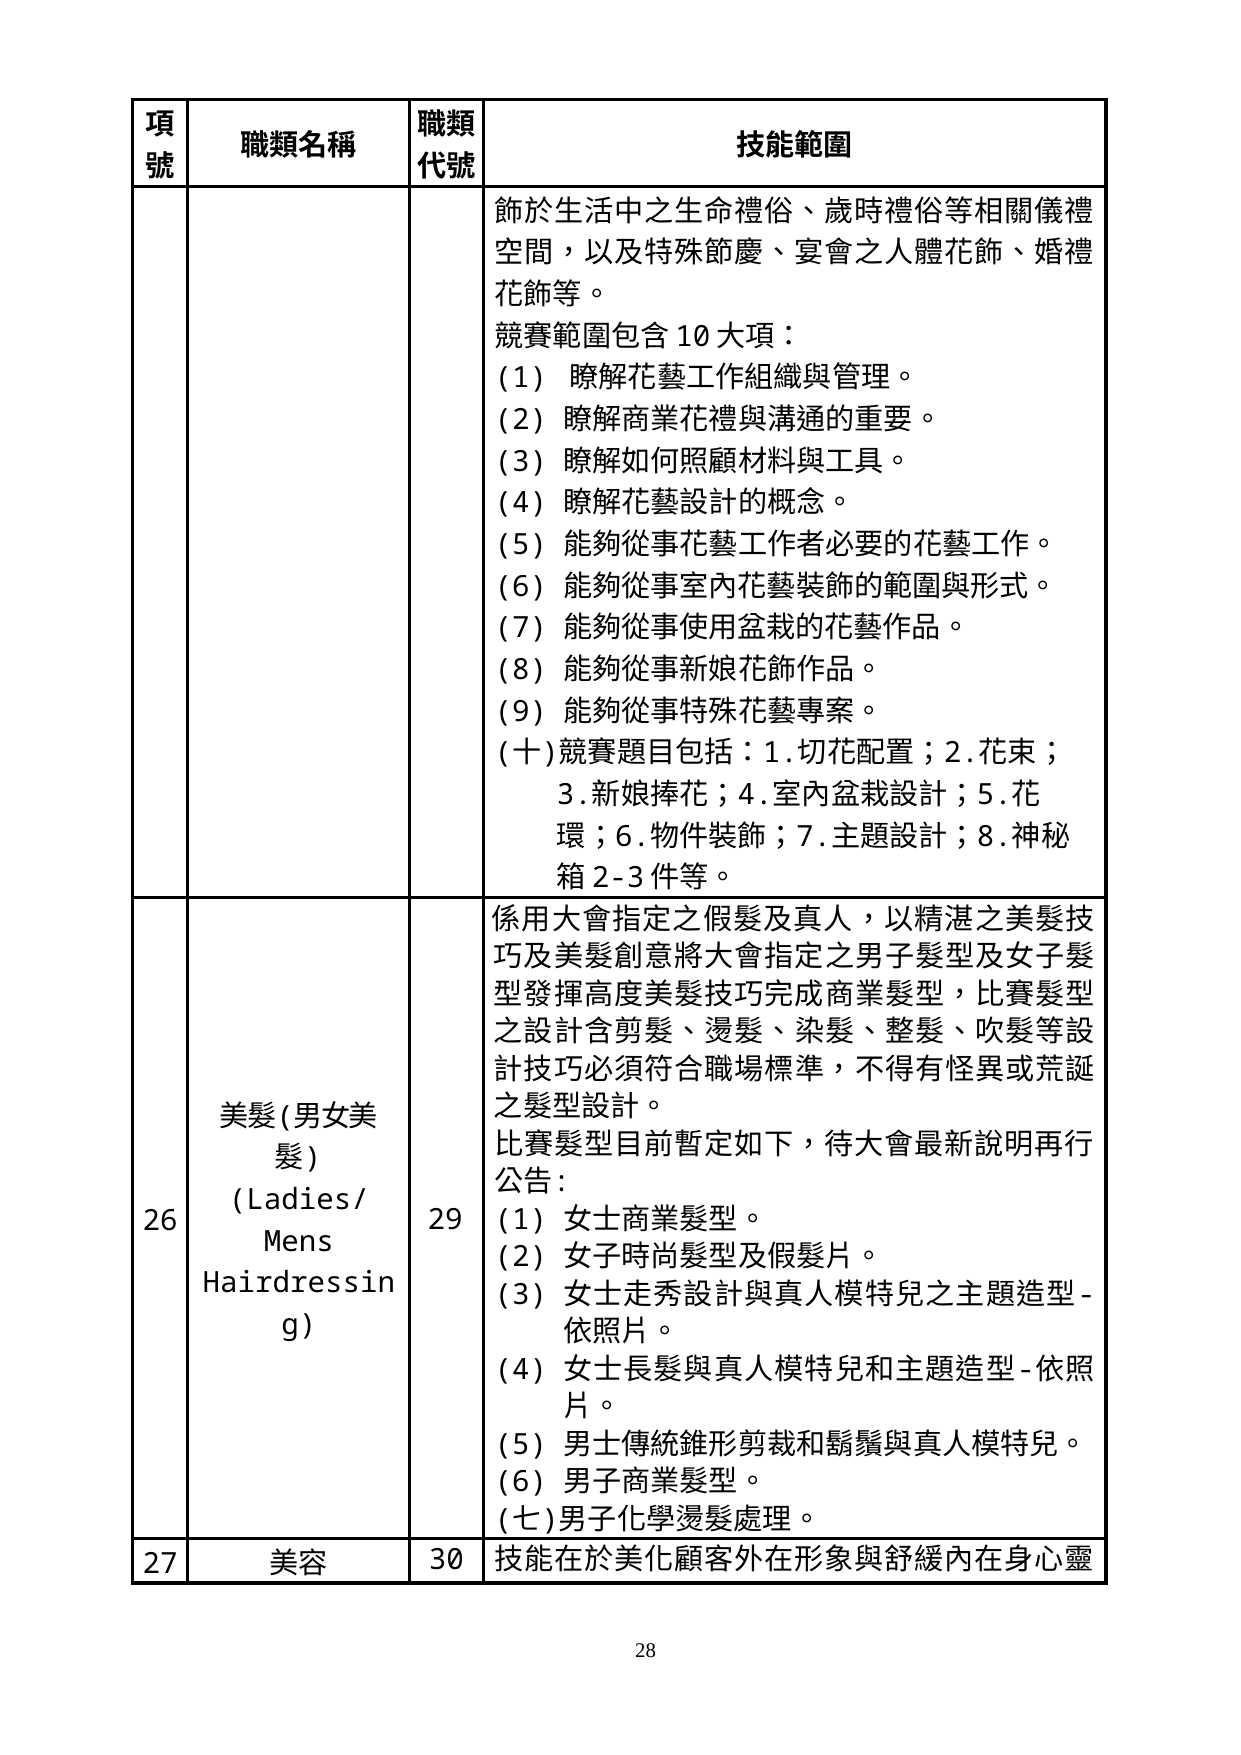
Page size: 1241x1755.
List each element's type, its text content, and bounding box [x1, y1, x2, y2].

table_cell 26 [134, 899, 186, 1537]
table_cell 美髮(男女美髮) (Ladies/Mens Hairdressing) [189, 899, 408, 1537]
table_header 職類 代號 [411, 101, 482, 184]
table_cell 30 [411, 1540, 482, 1581]
table_cell 係用大會指定之假髮及真人，以精湛之美髮技巧及美髮創意將大會指定之男子髮型及女子髮型發揮高度美髮技巧完成商業髮型，比賽髮型之設計含剪髮、燙髮、染髮、整髮、吹髮等設計技巧必須符合職場標準，不得有怪異或荒誕之髮型設計。 比賽髮型目前暫定如下，待大會最新說明再行公告: 女士商業髮型。 女子時尚髮型及假髮片。 女士走秀設計與真人模特兒之主題造型-依照片。 女士長髮與真人模特兒和主題造型-依照片。 男士傳統錐形剪裁和鬍鬚與真人模特兒。 男子商業髮型。 (七)男子化學燙髮處理。 [485, 899, 1104, 1537]
table_cell [134, 188, 186, 896]
table_header 職類名稱 [189, 101, 408, 184]
table_cell 27 [134, 1540, 186, 1581]
table_header 項號 [134, 101, 186, 184]
table_cell 泛指花卉的應用與裝飾。係利用自然界的切花、切葉、盆花作為主要媒材，包含乾燥花、根、莖、果實…等，搭配異質性的配件(例如珠寶、羽毛、貝殼、布料、皮革、金屬、水管…等)，加上巧思創意與設計實作，使之成為具有各種造型美的花藝作品。技巧為利用吸水海綿(oasis)、試管、小水管作為花材之保鮮；並以各種編織、黏貼、捆綁、包紮、鋪陳、穿刺…等技巧固定。完成之作品得以搬運，得以成為花禮、商品或藝術品者，並可裝飾於生活中之生命禮俗、歲時禮俗等相關儀禮空間，以及特殊節慶、宴會之人體花飾、婚禮花飾等。 競賽範圍包含10大項： 瞭解花藝工作組織與管理。 瞭解商業花禮與溝通的重要。 瞭解如何照顧材料與工具。 瞭解花藝設計的概念。 能夠從事花藝工作者必要的花藝工作。 能夠從事室內花藝裝飾的範圍與形式。 能夠從事使用盆栽的花藝作品。 能夠從事新娘花飾作品。 能夠從事特殊花藝專案。 (十)競賽題目包括：1.切花配置；2.花束；3.新娘捧花；4.室內盆栽設計；5.花環；6.物件裝飾；7.主題設計；8.神秘箱2-3件等。 [485, 188, 1104, 896]
table_cell [411, 188, 482, 896]
table_cell 技能在於美化顧客外在形象與舒緩內在身心靈 [485, 1540, 1104, 1581]
table_cell 29 [411, 899, 482, 1537]
table_cell 美容 [189, 1540, 408, 1581]
table_cell [189, 188, 408, 896]
table_header 技能範圍 [485, 101, 1104, 184]
